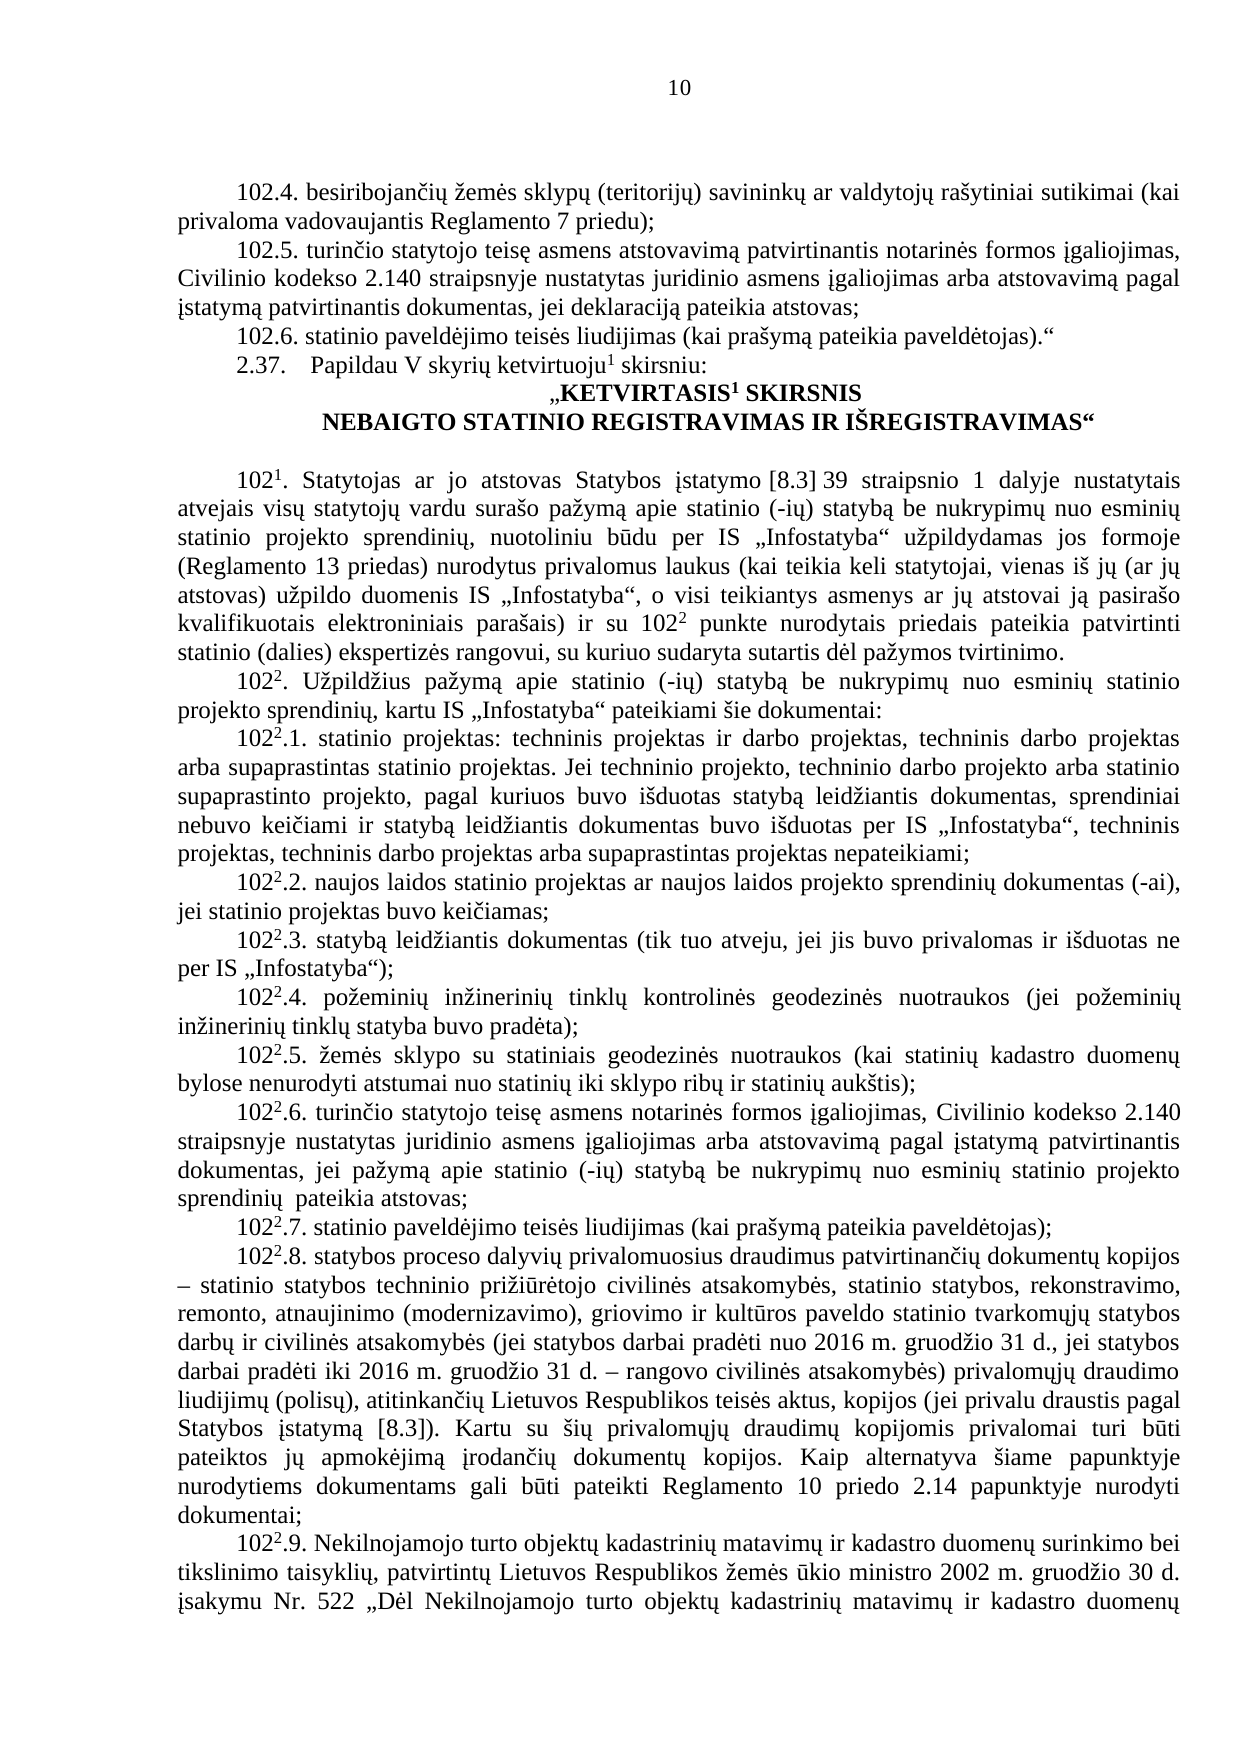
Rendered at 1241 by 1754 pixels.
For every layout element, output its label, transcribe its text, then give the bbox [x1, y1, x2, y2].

text 1022.3. statybą leidžiantis dokumentas (tik tuo atveju, jei jis buvo privalomas ir išduotas ne per IS „Infostatyba“); [177, 925, 1181, 982]
text 1022.6. turinčio statytojo teisę asmens notarinės formos įgaliojimas, Civilinio kodekso 2.140 straipsnyje nustatytas juridinio asmens įgaliojimas arba atstovavimą pagal įstatymą patvirtinantis dokumentas, jei pažymą apie statinio (-ių) statybą be nukrypimų nuo esminių statinio projekto sprendinių pateikia atstovas; [177, 1097, 1181, 1212]
text 1021. Statytojas ar jo atstovas Statybos įstatymo [8.3] 39 straipsnio 1 dalyje nustatytais atvejais visų statytojų vardu surašo pažymą apie statinio (-ių) statybą be nukrypimų nuo esminių statinio projekto sprendinių, nuotoliniu būdu per IS „Infostatyba“ užpildydamas jos formoje (Reglamento 13 priedas) nurodytus privalomus laukus (kai teikia keli statytojai, vienas iš jų (ar jų atstovas) užpildo duomenis IS „Infostatyba“, o visi teikiantys asmenys ar jų atstovai ją pasirašo kvalifikuotais elektroniniais parašais) ir su 1022 punkte nurodytais priedais pateikia patvirtinti statinio (dalies) ekspertizės rangovui, su kuriuo sudaryta sutartis dėl pažymos tvirtinimo. [177, 465, 1181, 666]
text 1022.1. statinio projektas: techninis projektas ir darbo projektas, techninis darbo projektas arba supaprastintas statinio projektas. Jei techninio projekto, techninio darbo projekto arba statinio supaprastinto projekto, pagal kuriuos buvo išduotas statybą leidžiantis dokumentas, sprendiniai nebuvo keičiami ir statybą leidžiantis dokumentas buvo išduotas per IS „Infostatyba“, techninis projektas, techninis darbo projektas arba supaprastintas projektas nepateikiami; [177, 723, 1181, 867]
text 1022.7. statinio paveldėjimo teisės liudijimas (kai prašymą pateikia paveldėtojas); [177, 1212, 1181, 1241]
text NEBAIGTO STATINIO REGISTRAVIMAS IR IŠREGISTRAVIMAS“ [177, 407, 1181, 436]
text „KETVIRTASIS1 SKIRSNIS [177, 378, 1181, 407]
text 1022.5. žemės sklypo su statiniais geodezinės nuotraukos (kai statinių kadastro duomenų bylose nenurodyti atstumai nuo statinių iki sklypo ribų ir statinių aukštis); [177, 1040, 1181, 1097]
text 102.4. besiribojančių žemės sklypų (teritorijų) savininkų ar valdytojų rašytiniai sutikimai (kai privaloma vadovaujantis Reglamento 7 priedu); [177, 177, 1181, 235]
text 102.6. statinio paveldėjimo teisės liudijimas (kai prašymą pateikia paveldėtojas).“ [177, 321, 1181, 350]
text 1022.8. statybos proceso dalyvių privalomuosius draudimus patvirtinančių dokumentų kopijos – statinio statybos techninio prižiūrėtojo civilinės atsakomybės, statinio statybos, rekonstravimo, remonto, atnaujinimo (modernizavimo), griovimo ir kultūros paveldo statinio tvarkomųjų statybos darbų ir civilinės atsakomybės (jei statybos darbai pradėti nuo 2016 m. gruodžio 31 d., jei statybos darbai pradėti iki 2016 m. gruodžio 31 d. – rangovo civilinės atsakomybės) privalomųjų draudimo liudijimų (polisų), atitinkančių Lietuvos Respublikos teisės aktus, kopijos (jei privalu draustis pagal Statybos įstatymą [8.3]). Kartu su šių privalomųjų draudimų kopijomis privalomai turi būti pateiktos jų apmokėjimą įrodančių dokumentų kopijos. Kaip alternatyva šiame papunktyje nurodytiems dokumentams gali būti pateikti Reglamento 10 priedo 2.14 papunktyje nurodyti dokumentai; [177, 1241, 1181, 1528]
text 102.5. turinčio statytojo teisę asmens atstovavimą patvirtinantis notarinės formos įgaliojimas, Civilinio kodekso 2.140 straipsnyje nustatytas juridinio asmens įgaliojimas arba atstovavimą pagal įstatymą patvirtinantis dokumentas, jei deklaraciją pateikia atstovas; [177, 235, 1181, 321]
text 1022. Užpildžius pažymą apie statinio (-ių) statybą be nukrypimų nuo esminių statinio projekto sprendinių, kartu IS „Infostatyba“ pateikiami šie dokumentai: [177, 666, 1181, 723]
text 2.37. Papildau V skyrių ketvirtuoju1 skirsniu: [177, 350, 1181, 378]
text 1022.9. Nekilnojamojo turto objektų kadastrinių matavimų ir kadastro duomenų surinkimo bei tikslinimo taisyklių, patvirtintų Lietuvos Respublikos žemės ūkio ministro 2002 m. gruodžio 30 d. įsakymu Nr. 522 „Dėl Nekilnojamojo turto objektų kadastrinių matavimų ir kadastro duomenų [177, 1528, 1181, 1615]
text 1022.4. požeminių inžinerinių tinklų kontrolinės geodezinės nuotraukos (jei požeminių inžinerinių tinklų statyba buvo pradėta); [177, 982, 1181, 1040]
text 1022.2. naujos laidos statinio projektas ar naujos laidos projekto sprendinių dokumentas (-ai), jei statinio projektas buvo keičiamas; [177, 867, 1181, 925]
